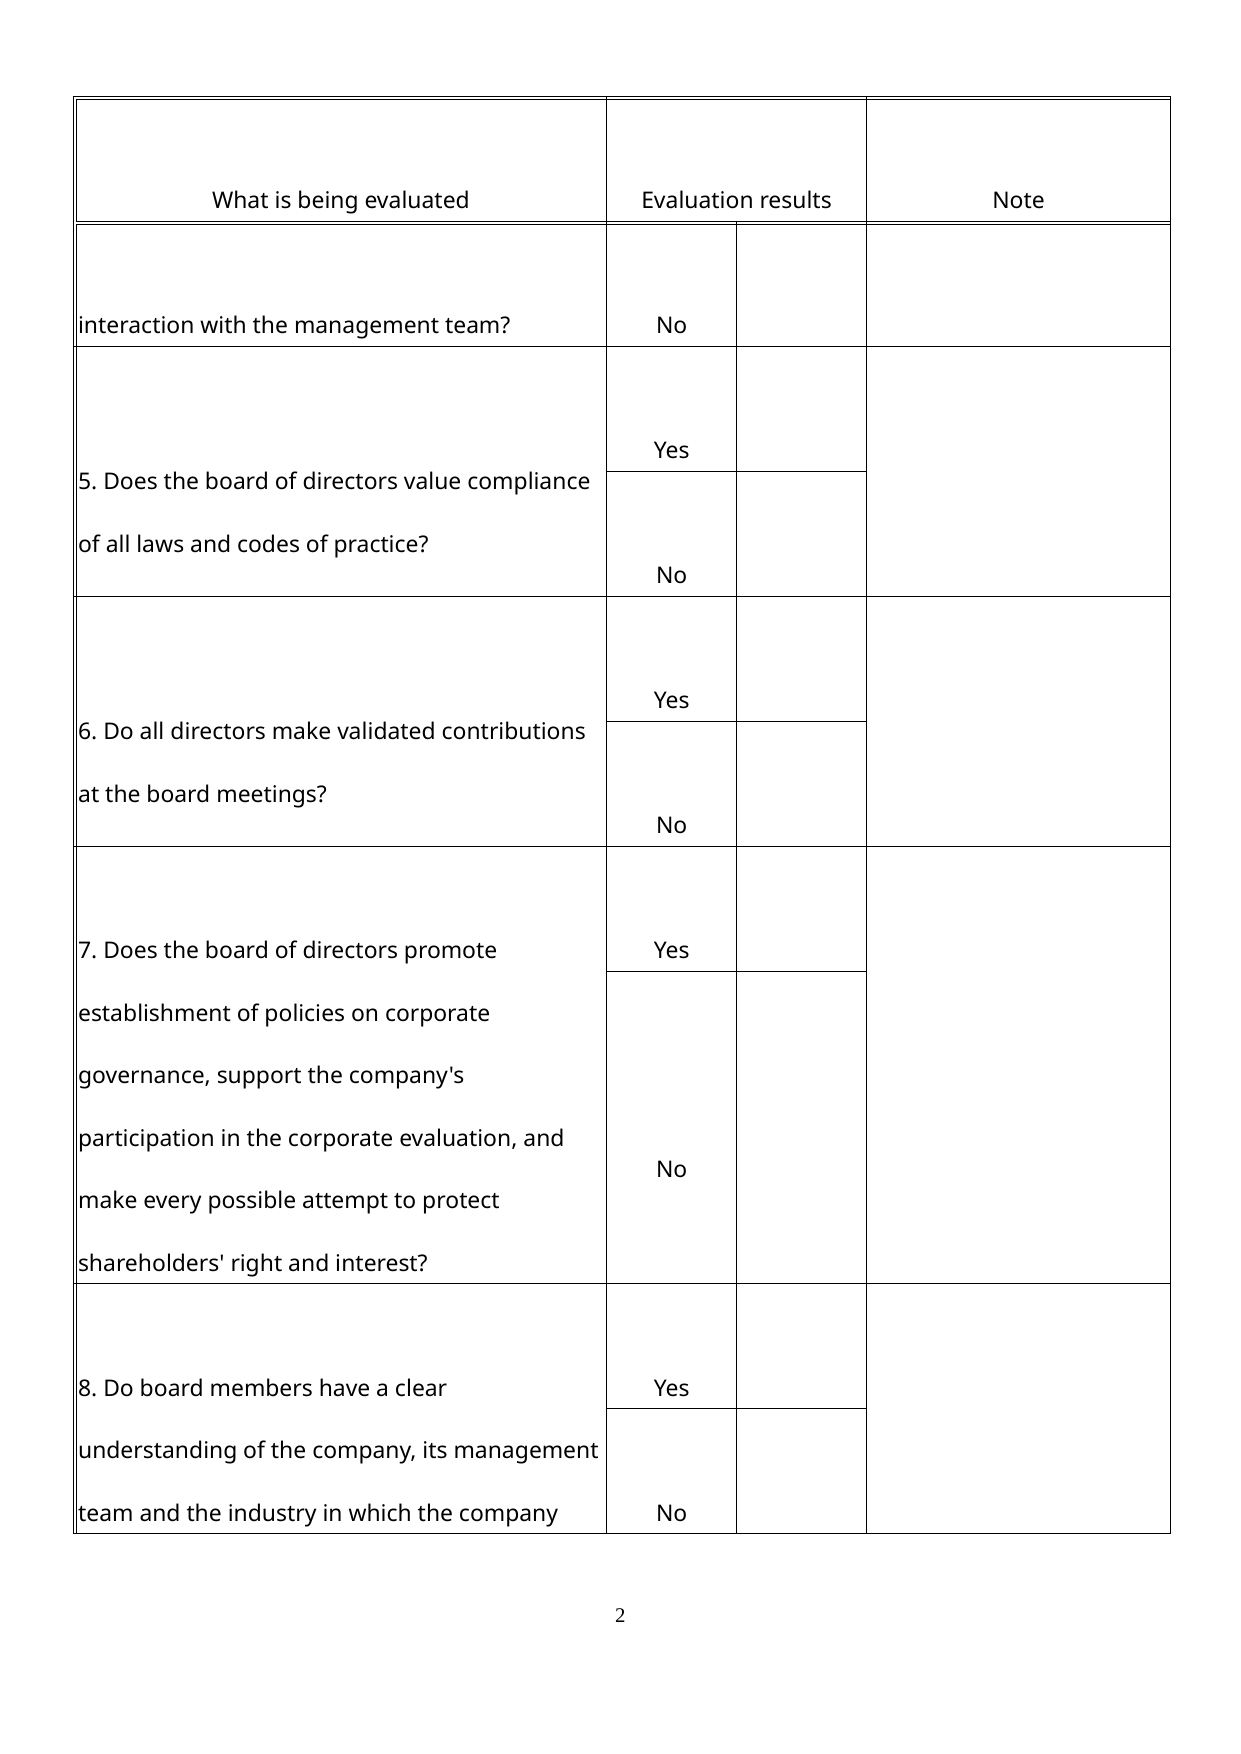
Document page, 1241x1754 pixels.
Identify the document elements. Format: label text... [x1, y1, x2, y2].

table_cell 5. Does the board of directors value compliance of all laws and codes of practice? [77, 347, 606, 596]
table_cell Yes [607, 1284, 736, 1408]
table_cell [737, 472, 866, 596]
table_cell [737, 847, 866, 971]
table_cell 7. Does the board of directors promote establishment of policies on corporate governance, support the company's participation in the corporate evaluation, and make every possible attempt to protect shareholders' right and interest? [77, 847, 606, 1283]
table_cell [737, 972, 866, 1283]
table_cell [737, 597, 866, 721]
table_cell [867, 347, 1170, 596]
table_cell [737, 225, 866, 346]
table_header Evaluation results [607, 100, 866, 221]
table_cell [867, 225, 1170, 346]
table_cell No [607, 472, 736, 596]
table_cell 8. Do board members have a clear understanding of the company, its management team and the industry in which the company operates? [77, 1284, 606, 1533]
table_cell 6. Do all directors make validated contributions at the board meetings? [77, 597, 606, 846]
table_header Note [867, 100, 1170, 221]
table_cell [737, 1409, 866, 1533]
table_cell Yes [607, 347, 736, 471]
table_cell [737, 347, 866, 471]
table_cell No [607, 972, 736, 1283]
table_cell [867, 847, 1170, 1283]
table_cell [867, 1284, 1170, 1533]
table_cell No [607, 225, 736, 346]
table_cell [737, 722, 866, 846]
table_cell interaction with the management team? [77, 225, 606, 346]
table_cell No [607, 1409, 736, 1533]
table_cell No [607, 722, 736, 846]
table_header What is being evaluated [77, 100, 606, 221]
table_cell [867, 597, 1170, 846]
table_cell Yes [607, 847, 736, 971]
table_cell Yes [607, 597, 736, 721]
table_cell [737, 1284, 866, 1408]
